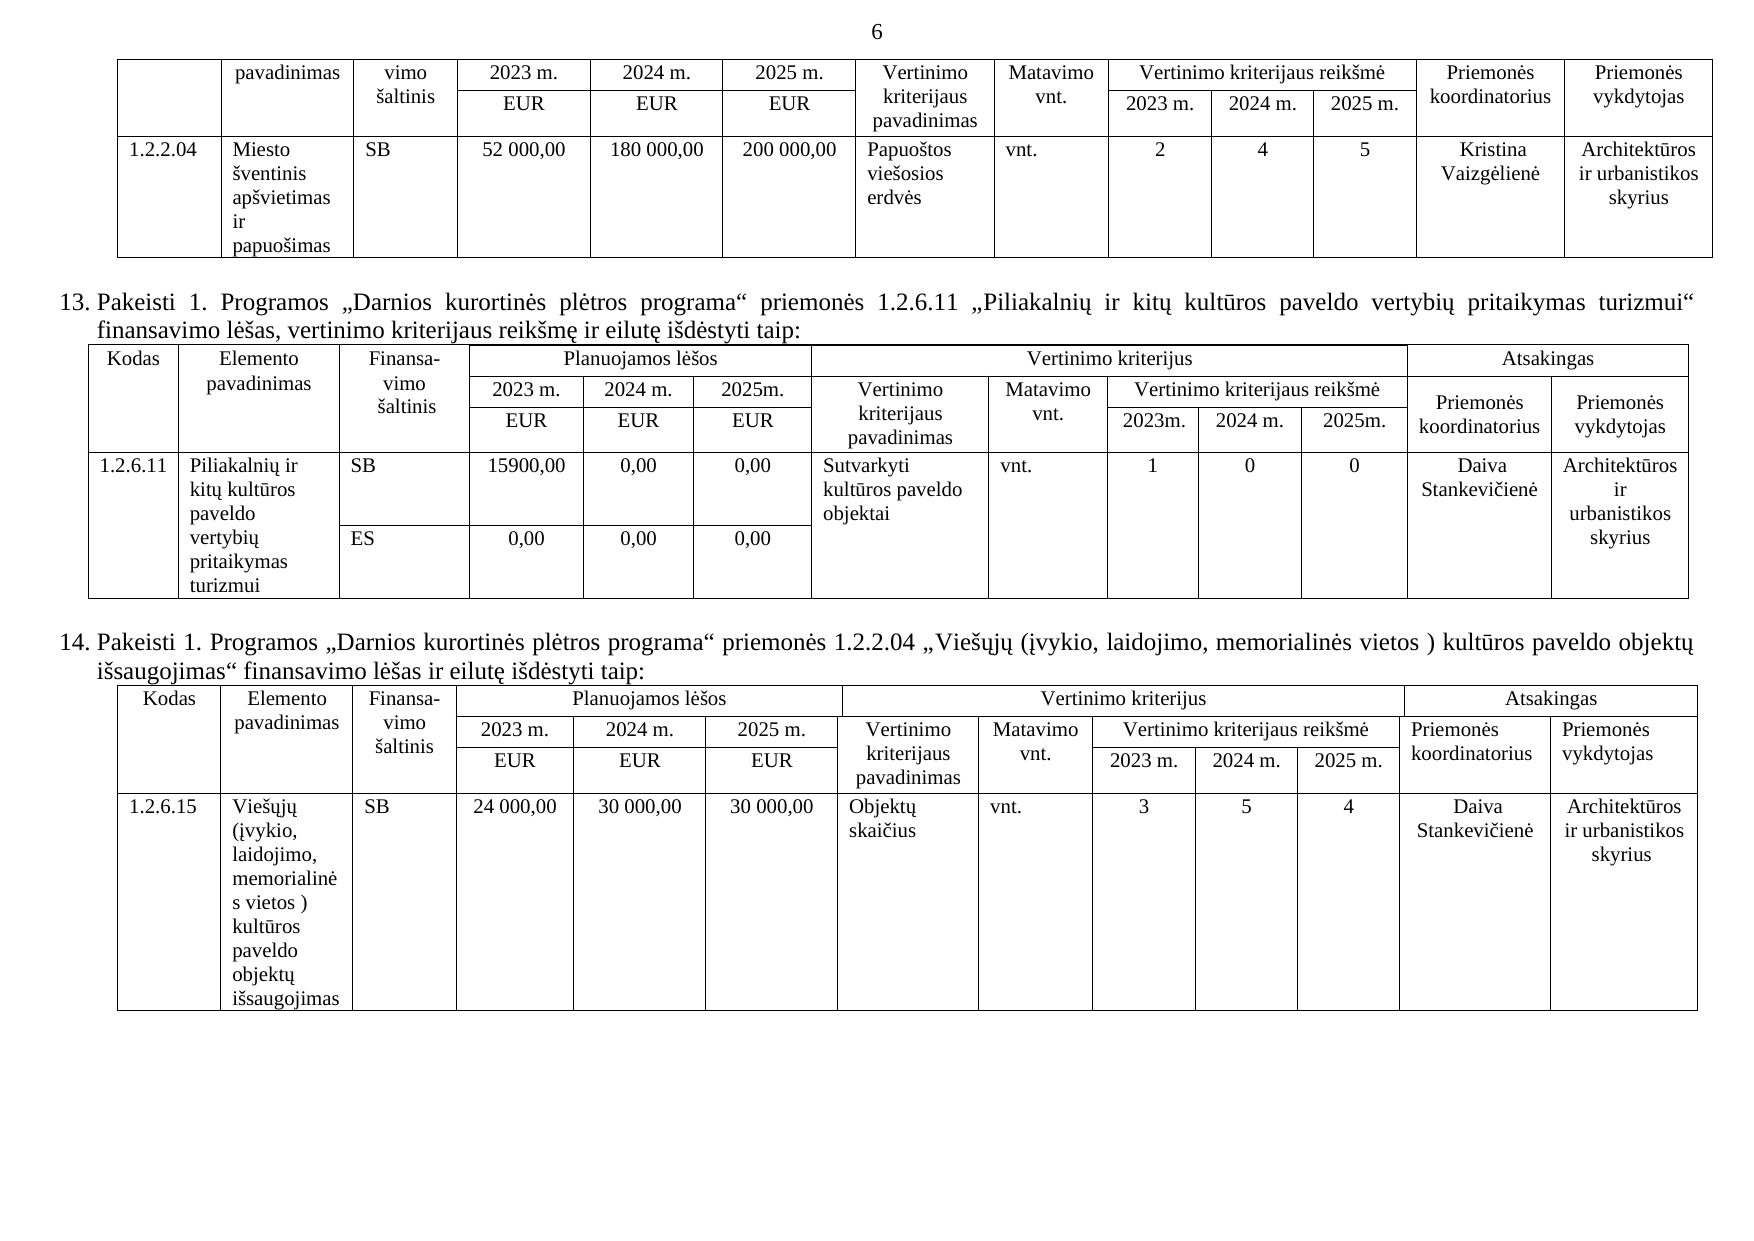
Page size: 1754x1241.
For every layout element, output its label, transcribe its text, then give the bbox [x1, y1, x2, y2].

table_cell Daiva Stankevičienė [1400, 794, 1550, 1010]
table_cell [89, 525, 178, 597]
table_cell EUR [574, 748, 705, 793]
table_cell 1.2.2.04 [118, 137, 221, 257]
table_cell 52 000,00 [458, 137, 590, 257]
table_cell 2023 m. [457, 717, 573, 747]
table_header [118, 60, 221, 136]
table_cell Matavimo vnt. [979, 717, 1092, 793]
table_header Elemento pavadinimas [221, 686, 352, 793]
table_cell Architektūros ir urbanistikos skyrius [1551, 794, 1697, 1010]
table_cell EUR [470, 408, 583, 452]
table_cell [1689, 407, 1712, 452]
table_cell EUR [706, 748, 837, 793]
table_cell Vertinimo kriterijaus reikšmė [1093, 717, 1399, 747]
table_cell vnt. [979, 794, 1092, 1010]
table_cell 2 [1109, 137, 1211, 257]
table_cell Matavimo vnt. [995, 60, 1108, 136]
table_header pavadinimas [222, 60, 353, 136]
table_cell 2023 m. [458, 60, 590, 90]
table_cell 4 [1298, 794, 1399, 1010]
table_cell 0 [1302, 453, 1407, 597]
table_cell 30 000,00 [574, 794, 705, 1010]
table_header Planuojamos lėšos [470, 346, 811, 376]
table_cell [1689, 525, 1712, 597]
table_cell Priemonės vykdytojas [1552, 377, 1688, 452]
table_cell Vertinimo kriterijaus pavadinimas [856, 60, 994, 136]
table_cell 15900,00 [470, 453, 583, 525]
table_cell 1.2.6.15 [118, 794, 220, 1010]
table_cell EUR [591, 91, 722, 136]
table_cell 2024 m. [591, 60, 722, 90]
table_cell 0,00 [470, 526, 583, 597]
table_cell 3 [1093, 794, 1195, 1010]
table_cell SB [353, 794, 456, 1010]
table_cell EUR [458, 91, 590, 136]
table_cell vnt. [995, 137, 1108, 257]
table_cell Vertinimo kriterijaus pavadinimas [812, 377, 988, 452]
table_cell Viešųjų (įvykio, laidojimo, memorialinės vietos ) kultūros paveldo objektų išsaugojimas [221, 794, 352, 1010]
table_cell 2023 m. [1093, 748, 1195, 793]
table_cell Architektūros ir urbanistikos skyrius [1565, 137, 1712, 257]
table_cell Vertinimo kriterijaus reikšmė [1108, 377, 1407, 407]
text 13. Pakeisti 1. Programos „Darnios kurortinės plėtros programa“ priemonės 1.2.6.11 „Piliakalnių ir kitų kultūros paveldo vertybių pritaikymas turizmui“ finansavimo lėšas, vertinimo kriterijaus reikšmę ir eilutę išdėstyti taip: [59, 287, 1695, 344]
table_cell 1.2.6.11 [89, 453, 178, 525]
table_cell SB [340, 453, 469, 525]
text 14. Pakeisti 1. Programos „Darnios kurortinės plėtros programa“ priemonės 1.2.2.04 „Viešųjų (įvykio, laidojimo, memorialinės vietos ) kultūros paveldo objektų išsaugojimas“ finansavimo lėšas ir eilutę išdėstyti taip: [59, 627, 1695, 685]
table_cell 2025 m. [723, 60, 855, 90]
table_cell Vertinimo kriterijaus reikšmė [1109, 60, 1416, 90]
table_cell 2024 m. [1196, 748, 1297, 793]
table_header Elemento pavadinimas [179, 345, 339, 452]
table_cell Matavimo vnt. [989, 377, 1107, 452]
table_cell 0 [1199, 453, 1301, 597]
table_cell 0,00 [694, 453, 811, 525]
table_cell 2025 m. [1298, 748, 1399, 793]
table_cell 2025m. [694, 377, 811, 407]
table_cell 0,00 [584, 526, 693, 597]
table_header vimo šaltinis [354, 60, 457, 136]
table_header Planuojamos lėšos [457, 686, 842, 716]
table_cell Kristina Vaizgėlienė [1417, 137, 1564, 257]
table_header [1689, 344, 1712, 376]
table_cell vnt. [989, 453, 1107, 597]
table_cell 2024 m. [1212, 91, 1313, 136]
table_cell Priemonės koordinatorius [1400, 717, 1550, 793]
table_cell 2024 m. [1199, 408, 1301, 452]
table_cell Sutvarkyti kultūros paveldo objektai [812, 453, 988, 597]
table_cell SB [354, 137, 457, 257]
table_cell 200 000,00 [723, 137, 855, 257]
table_cell 2023m. [1108, 408, 1198, 452]
table_cell ES [340, 526, 469, 597]
table_cell 2024 m. [584, 377, 693, 407]
table_cell 4 [1212, 137, 1313, 257]
table_cell Objektų skaičius [838, 794, 978, 1010]
table_header Finansa-vimo šaltinis [353, 686, 456, 793]
table_cell EUR [457, 748, 573, 793]
table_cell EUR [584, 408, 693, 452]
table_cell EUR [694, 408, 811, 452]
table_cell Priemonės vykdytojas [1551, 717, 1697, 793]
table_header Finansa- vimo šaltinis [340, 345, 469, 452]
table_cell [1689, 376, 1712, 407]
table_cell [1689, 452, 1712, 525]
table_header Kodas [89, 345, 178, 452]
table_header Atsakingas [1405, 686, 1697, 716]
table_header Vertinimo kriterijus [812, 346, 1407, 376]
table_cell Priemonės koordinatorius [1417, 60, 1564, 136]
table_cell 24 000,00 [457, 794, 573, 1010]
table_cell 5 [1196, 794, 1297, 1010]
table_cell Priemonės vykdytojas [1565, 60, 1712, 136]
table_cell Priemonės koordinatorius [1408, 377, 1551, 452]
table_cell 2024 m. [574, 717, 705, 747]
table_cell Piliakalnių ir kitų kultūros paveldo vertybių pritaikymas turizmui [179, 453, 339, 597]
table_cell 180 000,00 [591, 137, 722, 257]
table_header Atsakingas [1408, 345, 1688, 376]
table_cell 5 [1314, 137, 1416, 257]
table_cell 0,00 [584, 453, 693, 525]
table_cell Vertinimo kriterijaus pavadinimas [838, 717, 978, 793]
table_cell 2023 m. [470, 377, 583, 407]
table_cell 30 000,00 [706, 794, 837, 1010]
table_cell Miesto šventinis apšvietimas ir papuošimas [222, 137, 353, 257]
table_cell 1 [1108, 453, 1198, 597]
table_cell 2025m. [1302, 408, 1407, 452]
table_cell Papuoštos viešosios erdvės [856, 137, 994, 257]
table_cell 2025 m. [706, 717, 837, 747]
table_cell EUR [723, 91, 855, 136]
table_cell 0,00 [694, 526, 811, 597]
table_cell Architektūros ir urbanistikos skyrius [1552, 453, 1688, 597]
table_cell 2025 m. [1314, 91, 1416, 136]
table_cell Daiva Stankevičienė [1408, 453, 1551, 597]
table_cell 2023 m. [1109, 91, 1211, 136]
table_header Kodas [118, 686, 220, 793]
table_header Vertinimo kriterijus [843, 686, 1404, 716]
